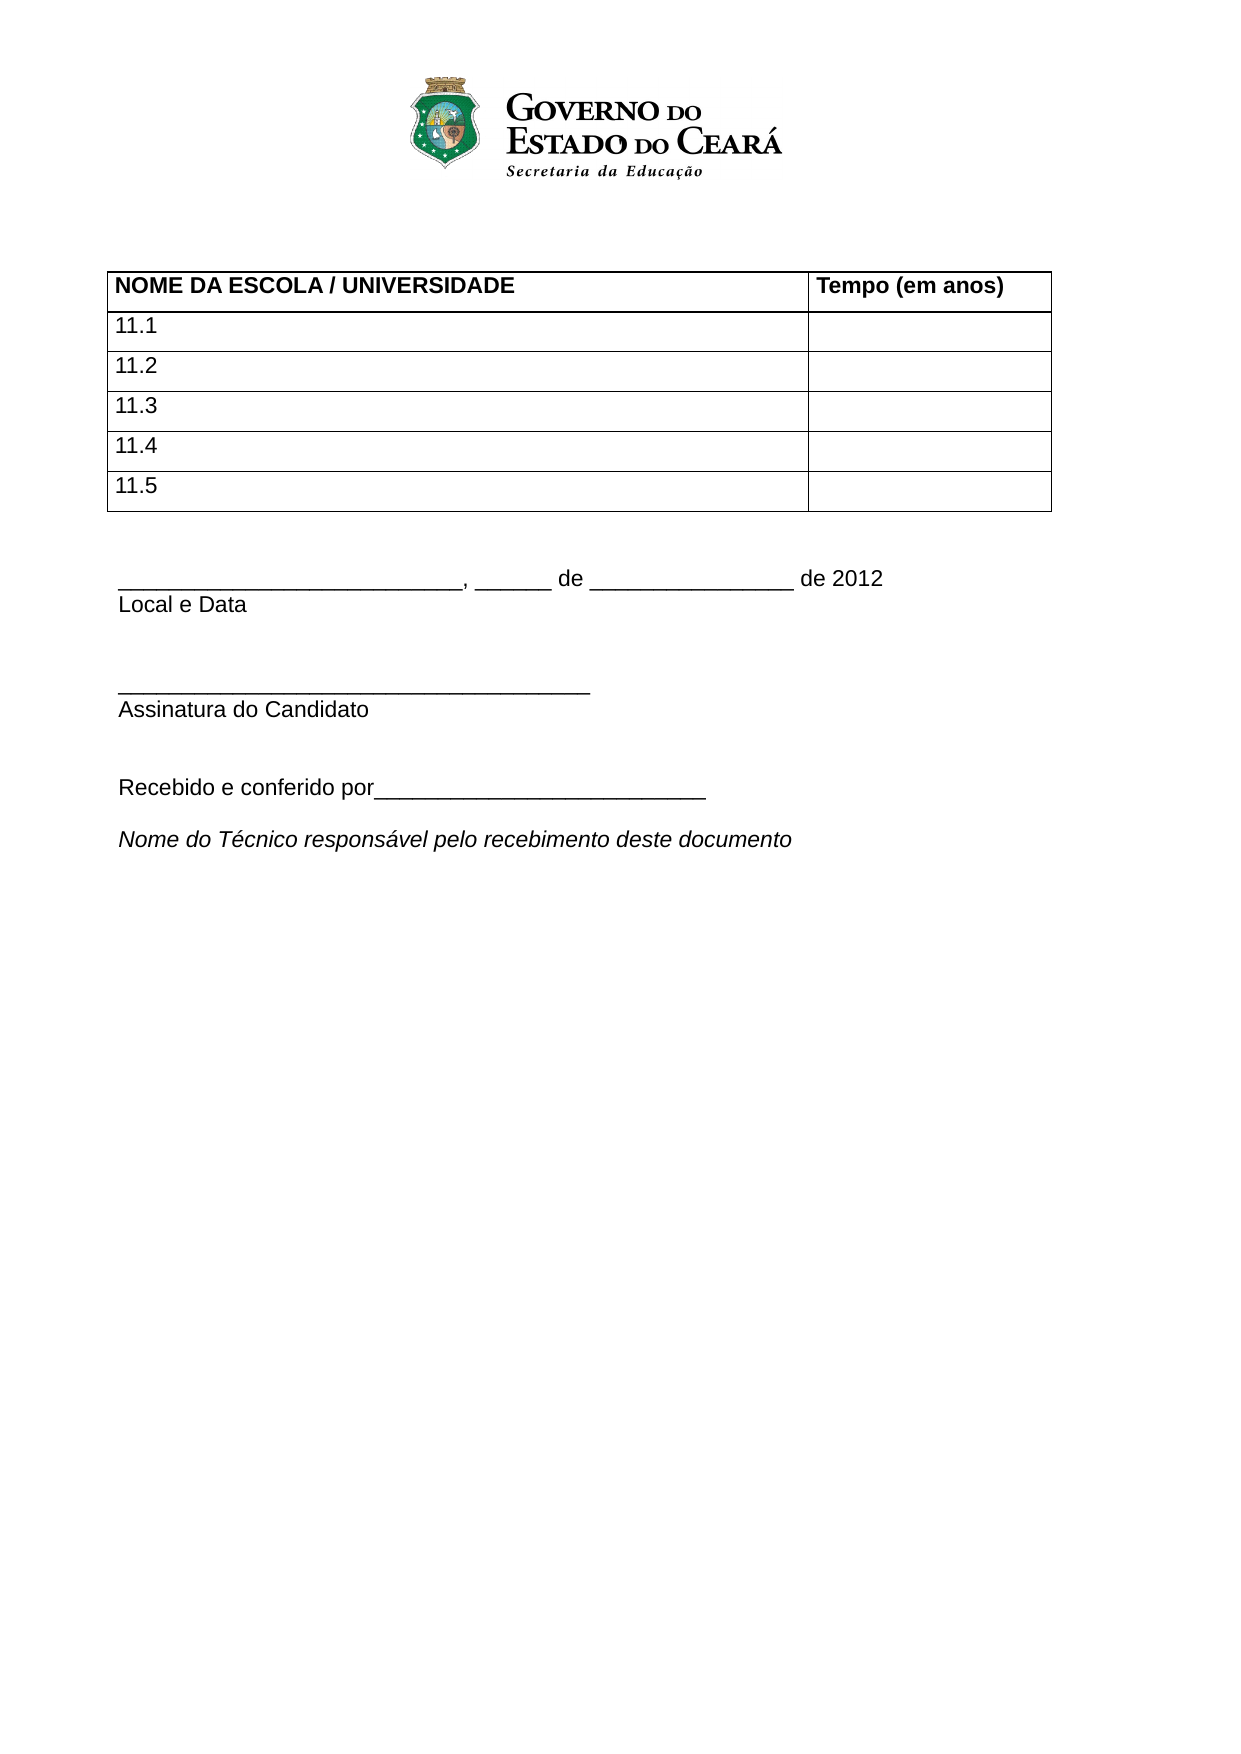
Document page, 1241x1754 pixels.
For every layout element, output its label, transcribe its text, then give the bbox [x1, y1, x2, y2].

table_cell [809, 313, 1051, 351]
text Recebido e conferido por__________________________ [118, 774, 1122, 800]
table_header NOME DA ESCOLA / UNIVERSIDADE [108, 273, 808, 311]
text Local e Data [118, 591, 1122, 617]
text _____________________________________ [118, 669, 1122, 696]
table_cell [809, 352, 1051, 391]
table_cell 11.5 [108, 472, 808, 511]
table_cell 11.2 [108, 352, 808, 391]
table_cell [809, 472, 1051, 511]
table_cell 11.4 [108, 432, 808, 471]
text Nome do Técnico responsável pelo recebimento deste documento [118, 826, 1122, 852]
text ___________________________, ______ de ________________ de 2012 [118, 564, 1122, 591]
table_cell 11.1 [108, 313, 808, 351]
table_cell [809, 432, 1051, 471]
table_cell [809, 392, 1051, 431]
table_cell 11.3 [108, 392, 808, 431]
text Assinatura do Candidato [118, 696, 1122, 722]
picture [410, 77, 783, 180]
table_header Tempo (em anos) [809, 273, 1051, 311]
